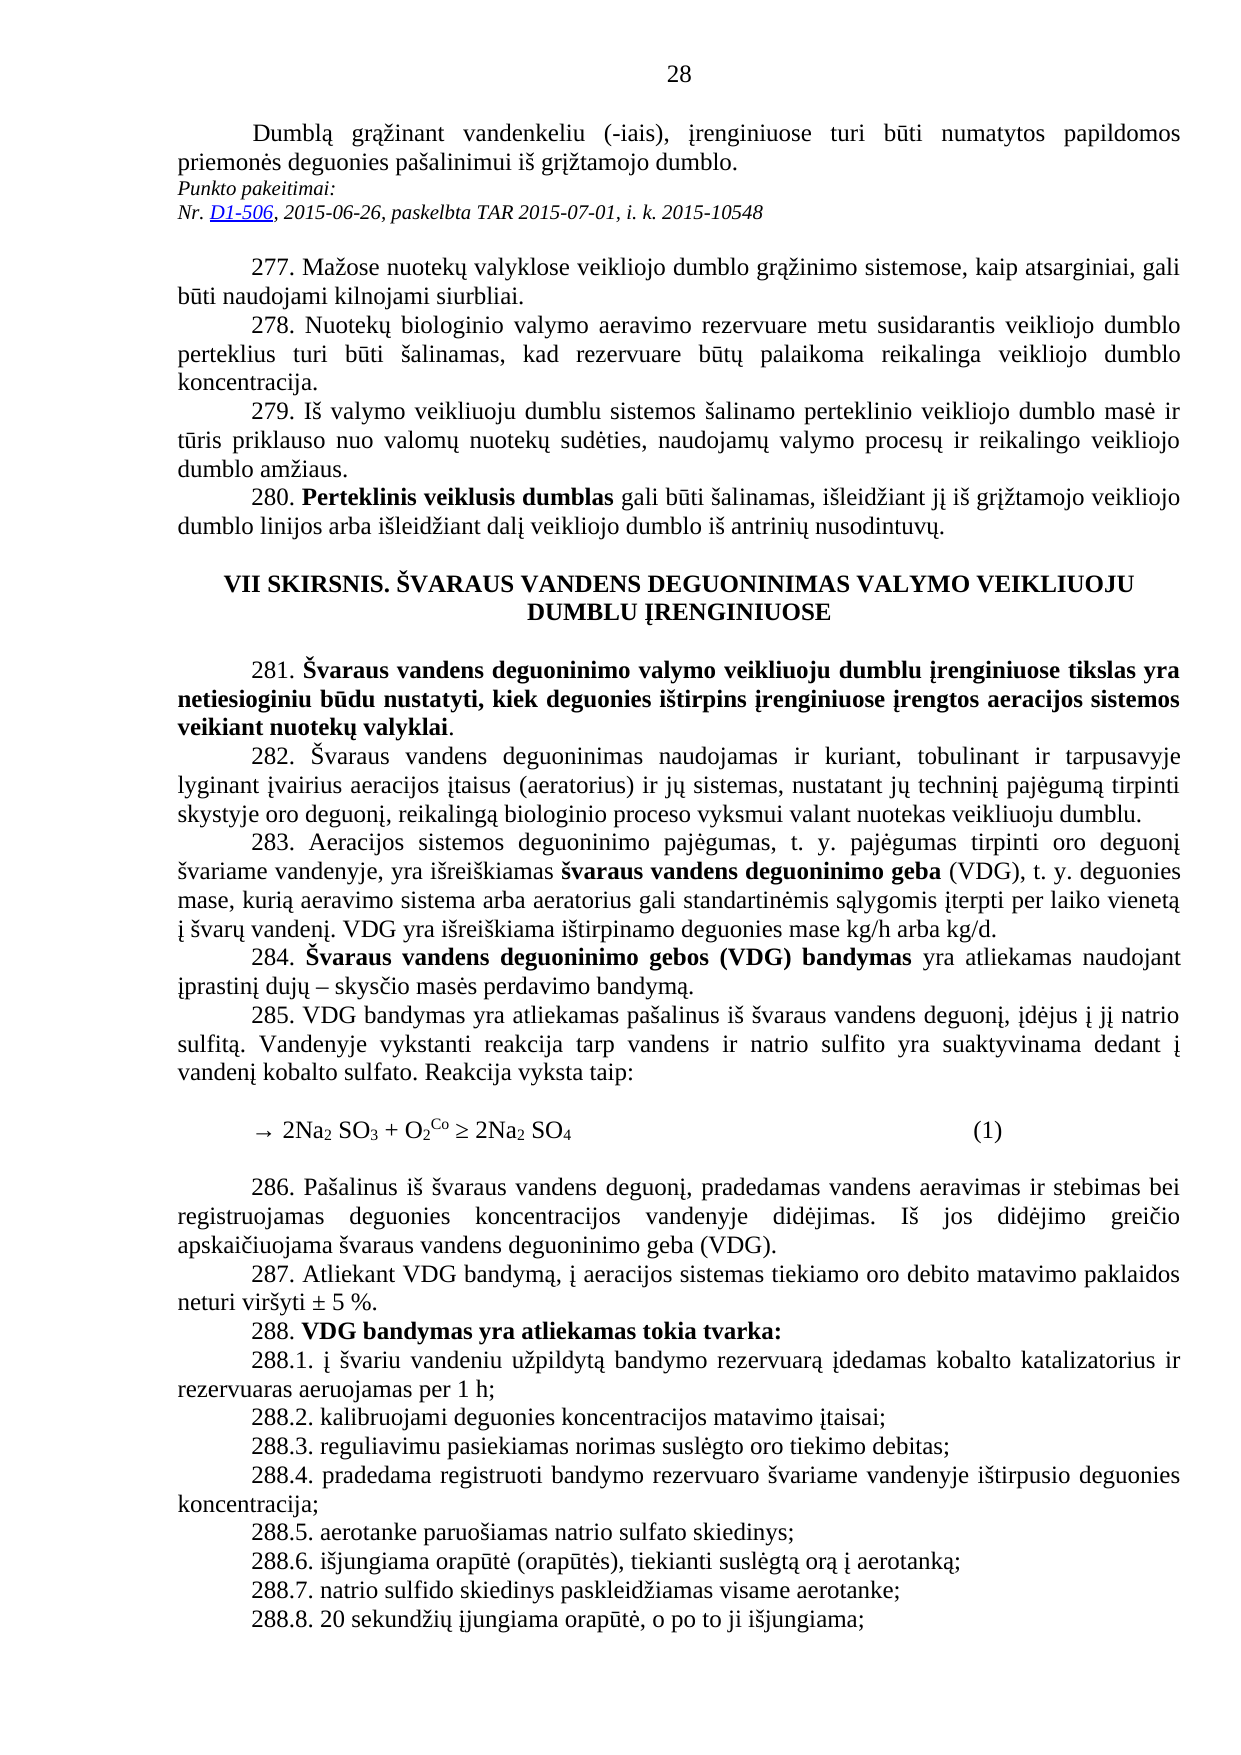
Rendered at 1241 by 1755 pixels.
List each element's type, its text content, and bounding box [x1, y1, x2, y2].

text 281. Švaraus vandens deguoninimo valymo veikliuoju dumblu įrenginiuose tikslas yra netiesioginiu būdu nustatyti, kiek deguonies ištirpins įrenginiuose įrengtos aeracijos sistemos veikiant nuotekų valyklai. [177, 655, 1181, 741]
text 282. Švaraus vandens deguoninimas naudojamas ir kuriant, tobulinant ir tarpusavyje lyginant įvairius aeracijos įtaisus (aeratorius) ir jų sistemas, nustatant jų techninį pajėgumą tirpinti skystyje oro deguonį, reikalingą biologinio proceso vyksmui valant nuotekas veikliuoju dumblu. [177, 741, 1181, 827]
text 286. Pašalinus iš švaraus vandens deguonį, pradedamas vandens aeravimas ir stebimas bei registruojamas deguonies koncentracijos vandenyje didėjimas. Iš jos didėjimo greičio apskaičiuojama švaraus vandens deguoninimo geba (VDG). [177, 1172, 1181, 1259]
text 288.4. pradedama registruoti bandymo rezervuaro švariame vandenyje ištirpusio deguonies koncentracija; [177, 1460, 1181, 1517]
text Punkto pakeitimai: [177, 176, 1181, 200]
text 284. Švaraus vandens deguoninimo gebos (VDG) bandymas yra atliekamas naudojant įprastinį dujų – skysčio masės perdavimo bandymą. [177, 942, 1181, 1000]
text 288.2. kalibruojami deguonies koncentracijos matavimo įtaisai; [177, 1402, 1181, 1431]
text 279. Iš valymo veikliuoju dumblu sistemos šalinamo perteklinio veikliojo dumblo masė ir tūris priklauso nuo valomų nuotekų sudėties, naudojamų valymo procesų ir reikalingo veikliojo dumblo amžiaus. [177, 396, 1181, 482]
text 288.3. reguliavimu pasiekiamas norimas suslėgto oro tiekimo debitas; [177, 1431, 1181, 1460]
text Nr. D1-506, 2015-06-26, paskelbta TAR 2015-07-01, i. k. 2015-10548 [177, 200, 1181, 224]
text Vii SKIRSNIS. ŠVARAUS VANDENS DEGUONINIMAS VALYMO VEIKLIUOJU DUMBLU ĮRENGINIUOSE [177, 569, 1181, 626]
text → 2Na2 SO3 + O2Co ≥ 2Na2 SO4 (1) [177, 1115, 1181, 1144]
text 278. Nuotekų biologinio valymo aeravimo rezervuare metu susidarantis veikliojo dumblo perteklius turi būti šalinamas, kad rezervuare būtų palaikoma reikalinga veikliojo dumblo koncentracija. [177, 310, 1181, 396]
text 285. VDG bandymas yra atliekamas pašalinus iš švaraus vandens deguonį, įdėjus į jį natrio sulfitą. Vandenyje vykstanti reakcija tarp vandens ir natrio sulfito yra suaktyvinama dedant į vandenį kobalto sulfato. Reakcija vyksta taip: [177, 1000, 1181, 1086]
text Dumblą grąžinant vandenkeliu (-iais), įrenginiuose turi būti numatytos papildomos priemonės deguonies pašalinimui iš grįžtamojo dumblo. [177, 118, 1181, 176]
text 288.7. natrio sulfido skiedinys paskleidžiamas visame aerotanke; [177, 1575, 1181, 1604]
text 280. Perteklinis veiklusis dumblas gali būti šalinamas, išleidžiant jį iš grįžtamojo veikliojo dumblo linijos arba išleidžiant dalį veikliojo dumblo iš antrinių nusodintuvų. [177, 482, 1181, 540]
text 288.1. į švariu vandeniu užpildytą bandymo rezervuarą įdedamas kobalto katalizatorius ir rezervuaras aeruojamas per 1 h; [177, 1345, 1181, 1402]
text 288.5. aerotanke paruošiamas natrio sulfato skiedinys; [177, 1517, 1181, 1546]
text 288. VDG bandymas yra atliekamas tokia tvarka: [177, 1316, 1181, 1345]
text 288.6. išjungiama orapūtė (orapūtės), tiekianti suslėgtą orą į aerotanką; [177, 1546, 1181, 1575]
text 283. Aeracijos sistemos deguoninimo pajėgumas, t. y. pajėgumas tirpinti oro deguonį švariame vandenyje, yra išreiškiamas švaraus vandens deguoninimo geba (VDG), t. y. deguonies mase, kurią aeravimo sistema arba aeratorius gali standartinėmis sąlygomis įterpti per laiko vienetą į švarų vandenį. VDG yra išreiškiama ištirpinamo deguonies mase kg/h arba kg/d. [177, 827, 1181, 942]
text 288.8. 20 sekundžių įjungiama orapūtė, o po to ji išjungiama; [177, 1604, 1181, 1632]
text 277. Mažose nuotekų valyklose veikliojo dumblo grąžinimo sistemose, kaip atsarginiai, gali būti naudojami kilnojami siurbliai. [177, 252, 1181, 310]
text 287. Atliekant VDG bandymą, į aeracijos sistemas tiekiamo oro debito matavimo paklaidos neturi viršyti ± 5 %. [177, 1259, 1181, 1316]
